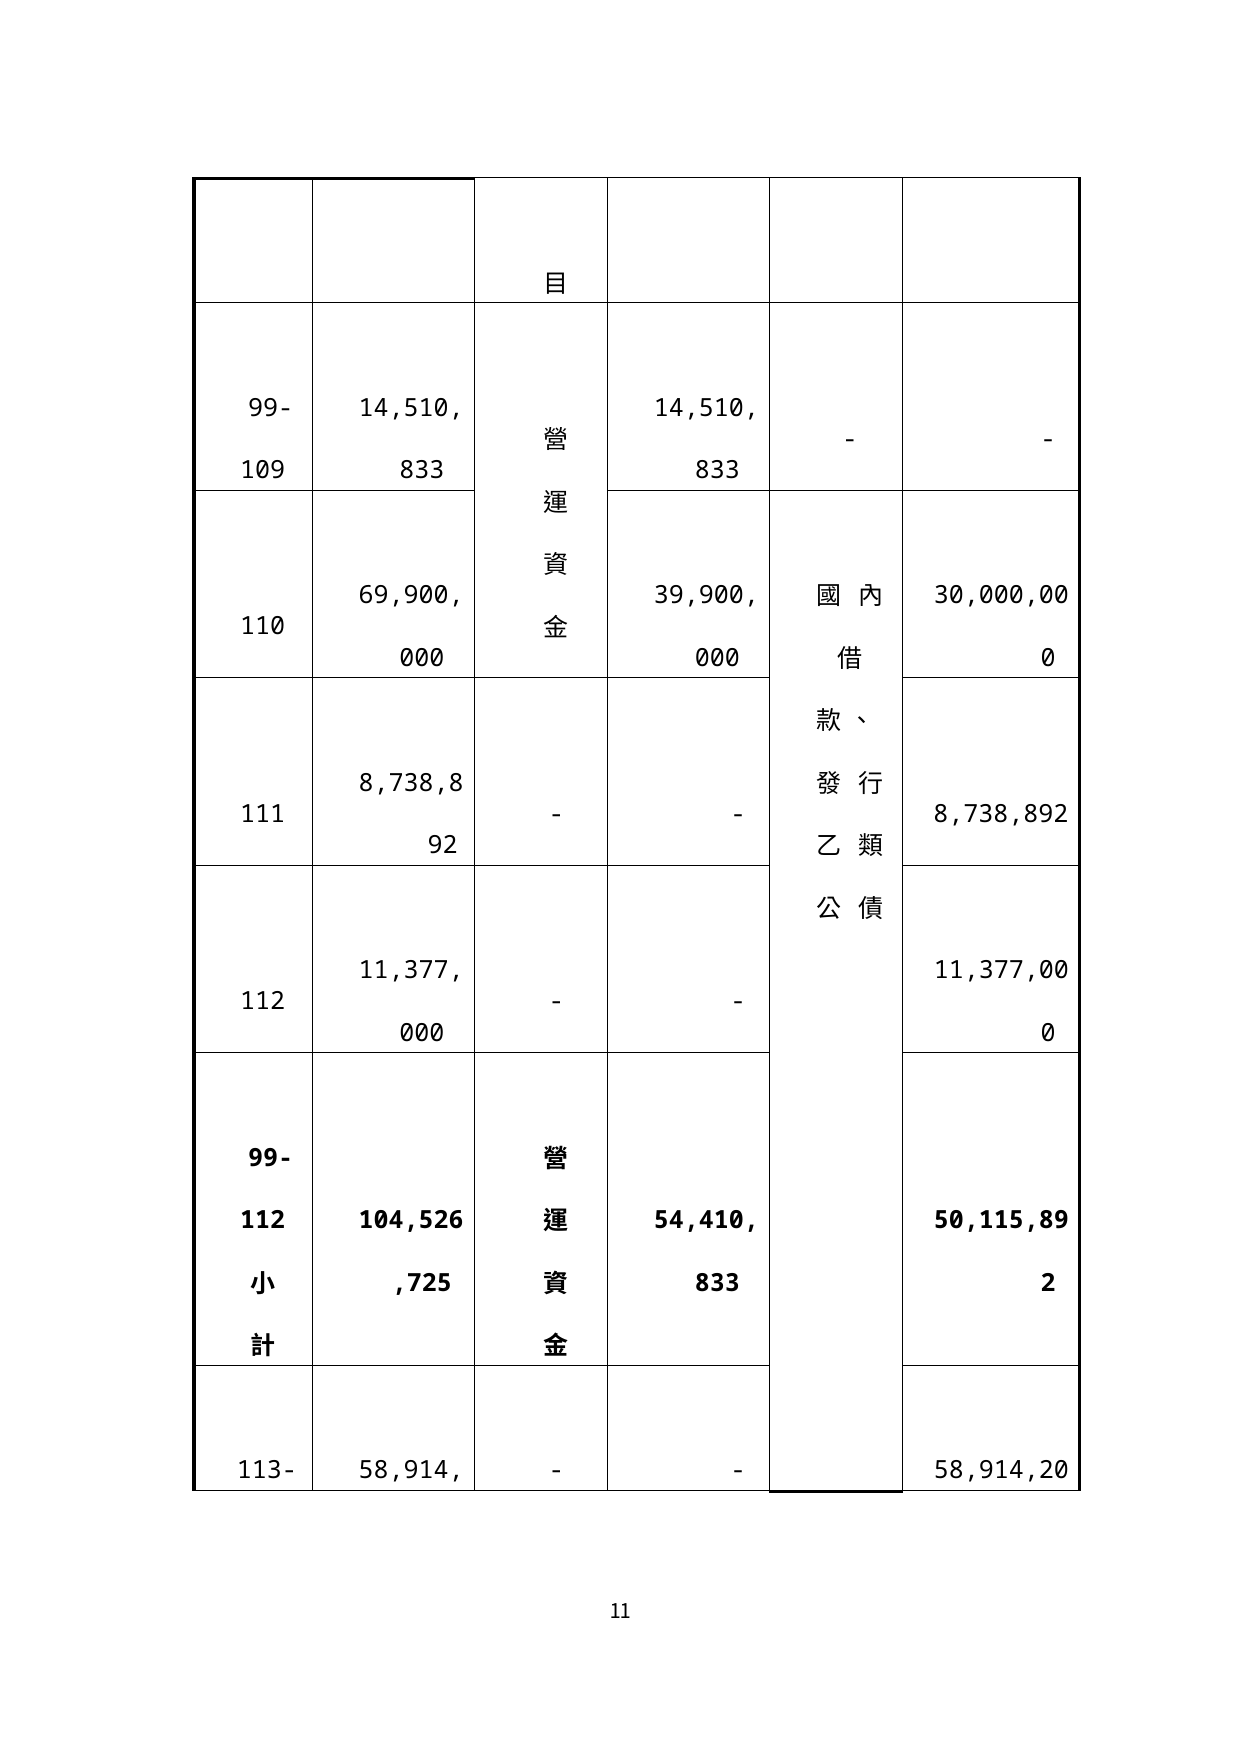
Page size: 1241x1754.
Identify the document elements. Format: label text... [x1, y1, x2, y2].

table_cell 8,738,892 [903, 678, 1078, 865]
table_cell 112 [196, 866, 312, 1052]
table_cell 14,510,833 [313, 303, 474, 490]
table_cell - [475, 1366, 607, 1490]
table_cell 58,914, [313, 1366, 474, 1490]
table_cell [608, 178, 769, 302]
table_cell 11,377,000 [313, 866, 474, 1052]
table_cell 目 [475, 178, 607, 302]
table_cell - [608, 866, 769, 1052]
table_cell 50,115,892 [903, 1053, 1078, 1365]
table_cell 營運資金 [475, 303, 607, 677]
table_cell 99-109 [196, 303, 312, 490]
table_cell - [475, 866, 607, 1052]
table_cell 營運資金 [475, 1053, 607, 1365]
table_cell - [770, 303, 902, 490]
table_cell 69,900,000 [313, 491, 474, 677]
table_cell - [903, 303, 1078, 490]
table_cell - [475, 678, 607, 865]
table_cell 58,914,20 [903, 1366, 1078, 1490]
table_cell 99-112小計 [196, 1053, 312, 1365]
table_cell 111 [196, 678, 312, 865]
table_cell 113- [196, 1366, 312, 1490]
table_cell 國內借款、發行乙類公債 [770, 491, 902, 1490]
table_cell - [608, 1366, 769, 1490]
table_cell [770, 178, 902, 302]
table_cell 104,526,725 [313, 1053, 474, 1365]
table_cell 14,510,833 [608, 303, 769, 490]
table_cell - [608, 678, 769, 865]
table_cell 110 [196, 491, 312, 677]
table_cell 54,410,833 [608, 1053, 769, 1365]
table_cell 39,900,000 [608, 491, 769, 677]
table_header [196, 180, 312, 302]
table_cell 8,738,892 [313, 678, 474, 865]
table_cell 11,377,000 [903, 866, 1078, 1052]
table_cell [903, 178, 1078, 302]
table_header [313, 180, 474, 302]
table_cell 30,000,000 [903, 491, 1078, 677]
